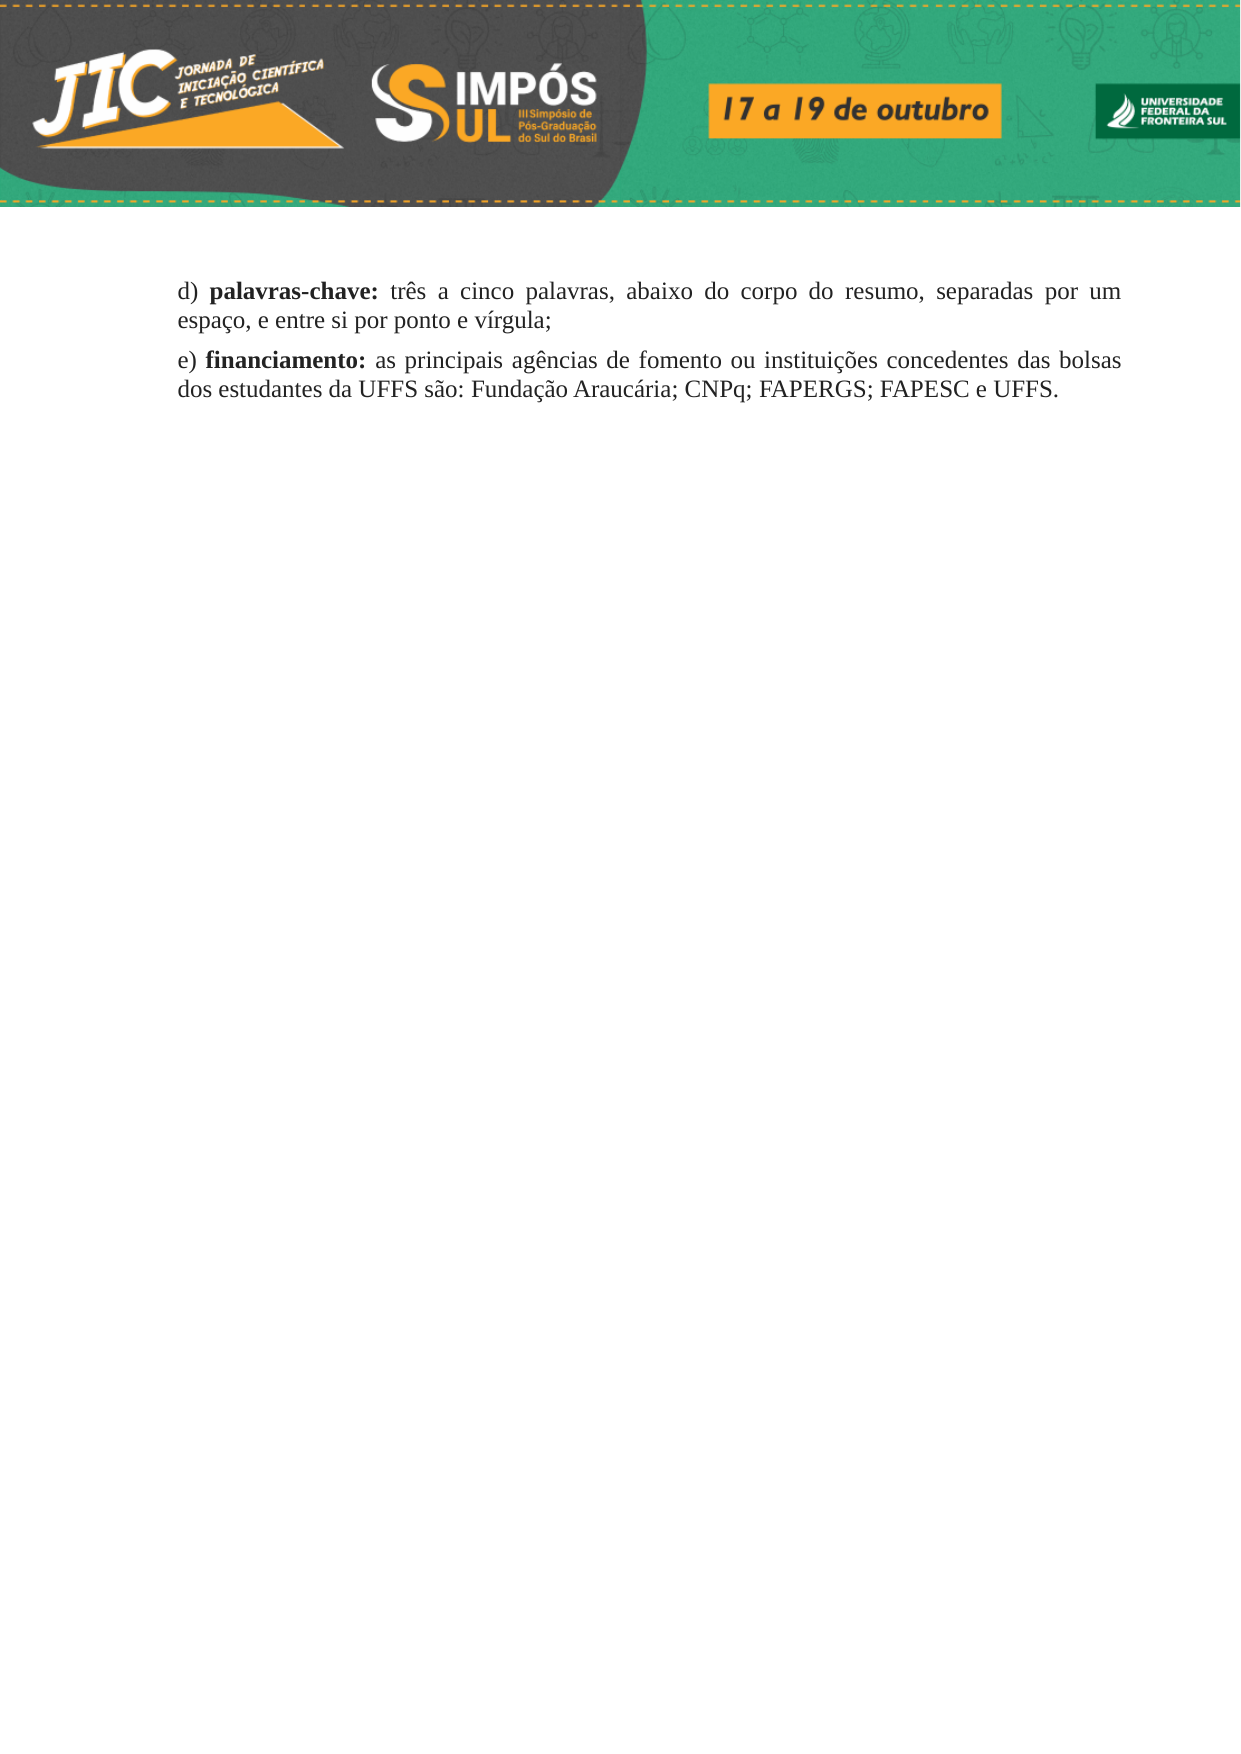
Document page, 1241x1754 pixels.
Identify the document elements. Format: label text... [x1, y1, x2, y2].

text e) financiamento: as principais agências de fomento ou instituições concedentes das bolsas dos estudantes da UFFS são: Fundação Araucária; CNPq; FAPERGS; FAPESC e UFFS. [177, 345, 1122, 403]
picture [0, 0, 1241, 207]
text d) palavras-chave: três a cinco palavras, abaixo do corpo do resumo, separadas por um espaço, e entre si por ponto e vírgula; [177, 276, 1122, 333]
